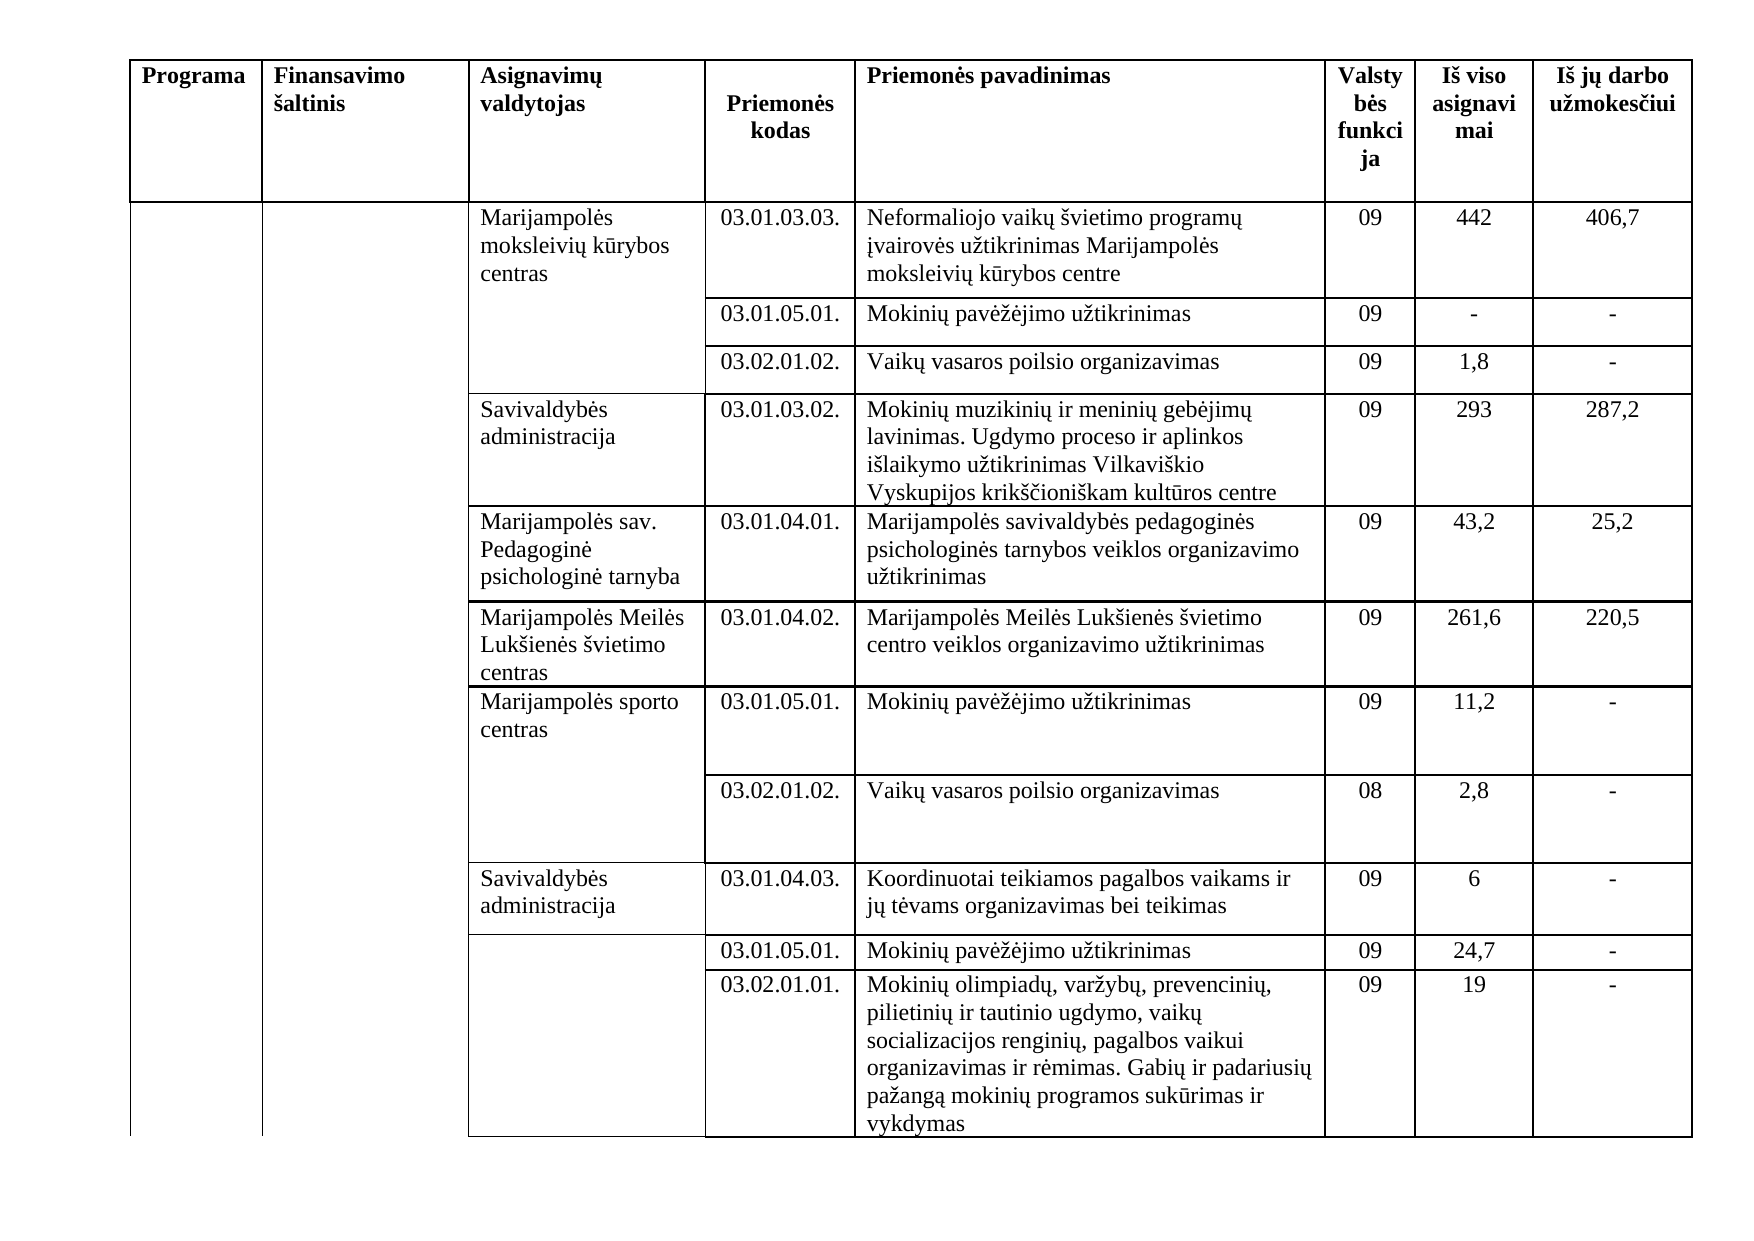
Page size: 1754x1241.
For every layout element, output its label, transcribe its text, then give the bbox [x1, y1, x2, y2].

table_cell - [1534, 347, 1691, 393]
table_cell Marijampolės sav. Pedagoginė psichologinė tarnyba [469, 507, 704, 600]
table_cell 03.01.03.03. [706, 203, 854, 297]
table_cell 09 [1326, 936, 1414, 968]
table_cell Marijampolės sporto centras [469, 688, 704, 773]
table_cell 03.01.05.01. [706, 936, 854, 968]
table_cell 09 [1326, 864, 1414, 934]
table_header Priemonės kodas [706, 61, 854, 172]
table_cell 11,2 [1416, 688, 1532, 773]
table_header Priemonės pavadinimas [856, 61, 1324, 172]
table_cell Mokinių olimpiadų, varžybų, prevencinių, pilietinių ir tautinio ugdymo, vaikų socializacijos renginių, pagalbos vaikui organizavimas ir rėmimas. Gabių ir padariusių pažangą mokinių programos sukūrimas ir vykdymas [856, 971, 1324, 1136]
table_cell 03.01.04.01. [706, 507, 854, 600]
table_cell Marijampolės Meilės Lukšienės švietimo centras [469, 603, 704, 685]
table_cell - [1534, 971, 1691, 1136]
table_cell 43,2 [1416, 507, 1532, 600]
table_header Finansavimo šaltinis [263, 61, 468, 172]
table_cell 03.02.01.02. [706, 347, 854, 393]
table_cell [470, 172, 704, 201]
table_cell [856, 172, 1324, 201]
table_cell 1,8 [1416, 347, 1532, 393]
table_cell Mokinių pavėžėjimo užtikrinimas [856, 688, 1324, 773]
table_cell 09 [1326, 688, 1414, 773]
table_cell 03.02.01.02. [706, 776, 854, 862]
table_cell Neformaliojo vaikų švietimo programų įvairovės užtikrinimas Marijampolės moksleivių kūrybos centre [856, 203, 1324, 297]
table_cell 03.02.01.01. [706, 971, 854, 1136]
table_cell - [1534, 776, 1691, 862]
table_cell 406,7 [1534, 203, 1691, 297]
table_cell 09 [1326, 347, 1414, 393]
table_cell - [1534, 864, 1691, 934]
table_cell 09 [1326, 507, 1414, 600]
table_cell 09 [1326, 603, 1414, 685]
table_cell 03.01.04.02. [706, 603, 854, 685]
table_cell 19 [1416, 971, 1532, 1136]
table_cell Marijampolės savivaldybės pedagoginės psichologinės tarnybos veiklos organizavimo užtikrinimas [856, 507, 1324, 600]
table_cell Mokinių pavėžėjimo užtikrinimas [856, 936, 1324, 968]
table_cell - [1416, 299, 1532, 344]
table_header Programa [131, 61, 261, 172]
table_header Valstybės funkcija [1326, 61, 1414, 172]
table_cell Savivaldybės administracija [469, 863, 705, 934]
table_cell 08 [1326, 776, 1414, 862]
table_cell - [1534, 688, 1691, 773]
table_cell [469, 774, 704, 862]
table_cell - [1534, 299, 1691, 344]
table_cell 03.01.03.02. [706, 395, 854, 505]
table_cell 09 [1326, 299, 1414, 344]
table_cell 09 [1326, 395, 1414, 505]
table_cell 261,6 [1416, 603, 1532, 685]
table_cell - [1534, 936, 1691, 968]
table_cell Mokinių muzikinių ir meninių gebėjimų lavinimas. Ugdymo proceso ir aplinkos išlaikymo užtikrinimas Vilkaviškio Vyskupijos krikščioniškam kultūros centre [856, 395, 1324, 505]
table_cell 24,7 [1416, 936, 1532, 968]
table_cell 09 [1326, 971, 1414, 1136]
table_cell Savivaldybės administracija [469, 394, 704, 505]
table_cell 03.01.05.01. [706, 688, 854, 773]
table_cell [263, 172, 468, 201]
table_cell 442 [1416, 203, 1532, 297]
table_header Iš viso asignavimai [1416, 61, 1532, 201]
table_cell Vaikų vasaros poilsio organizavimas [856, 347, 1324, 393]
table_cell [1326, 172, 1414, 201]
table_cell [131, 203, 262, 1136]
table_header Iš jų darbo užmokesčiui [1534, 61, 1691, 201]
table_cell 293 [1416, 395, 1532, 505]
table_cell [263, 203, 468, 1136]
table_header Asignavimų valdytojas [470, 61, 704, 172]
table_cell 03.01.05.01. [706, 299, 854, 344]
table_cell 03.01.04.03. [706, 864, 854, 934]
table_cell 6 [1416, 864, 1532, 934]
table_cell 2,8 [1416, 776, 1532, 862]
table_cell 09 [1326, 203, 1414, 297]
table_cell Marijampolės Meilės Lukšienės švietimo centro veiklos organizavimo užtikrinimas [856, 603, 1324, 685]
table_cell Koordinuotai teikiamos pagalbos vaikams ir jų tėvams organizavimas bei teikimas [856, 864, 1324, 934]
table_cell Vaikų vasaros poilsio organizavimas [856, 776, 1324, 862]
table_cell Marijampolės moksleivių kūrybos centras [469, 203, 705, 393]
table_cell 287,2 [1534, 395, 1691, 505]
table_cell Mokinių pavėžėjimo užtikrinimas [856, 299, 1324, 344]
table_cell [469, 935, 705, 1136]
table_cell 25,2 [1534, 507, 1691, 600]
table_cell 220,5 [1534, 603, 1691, 685]
table_cell [131, 172, 261, 201]
table_cell [706, 172, 854, 201]
